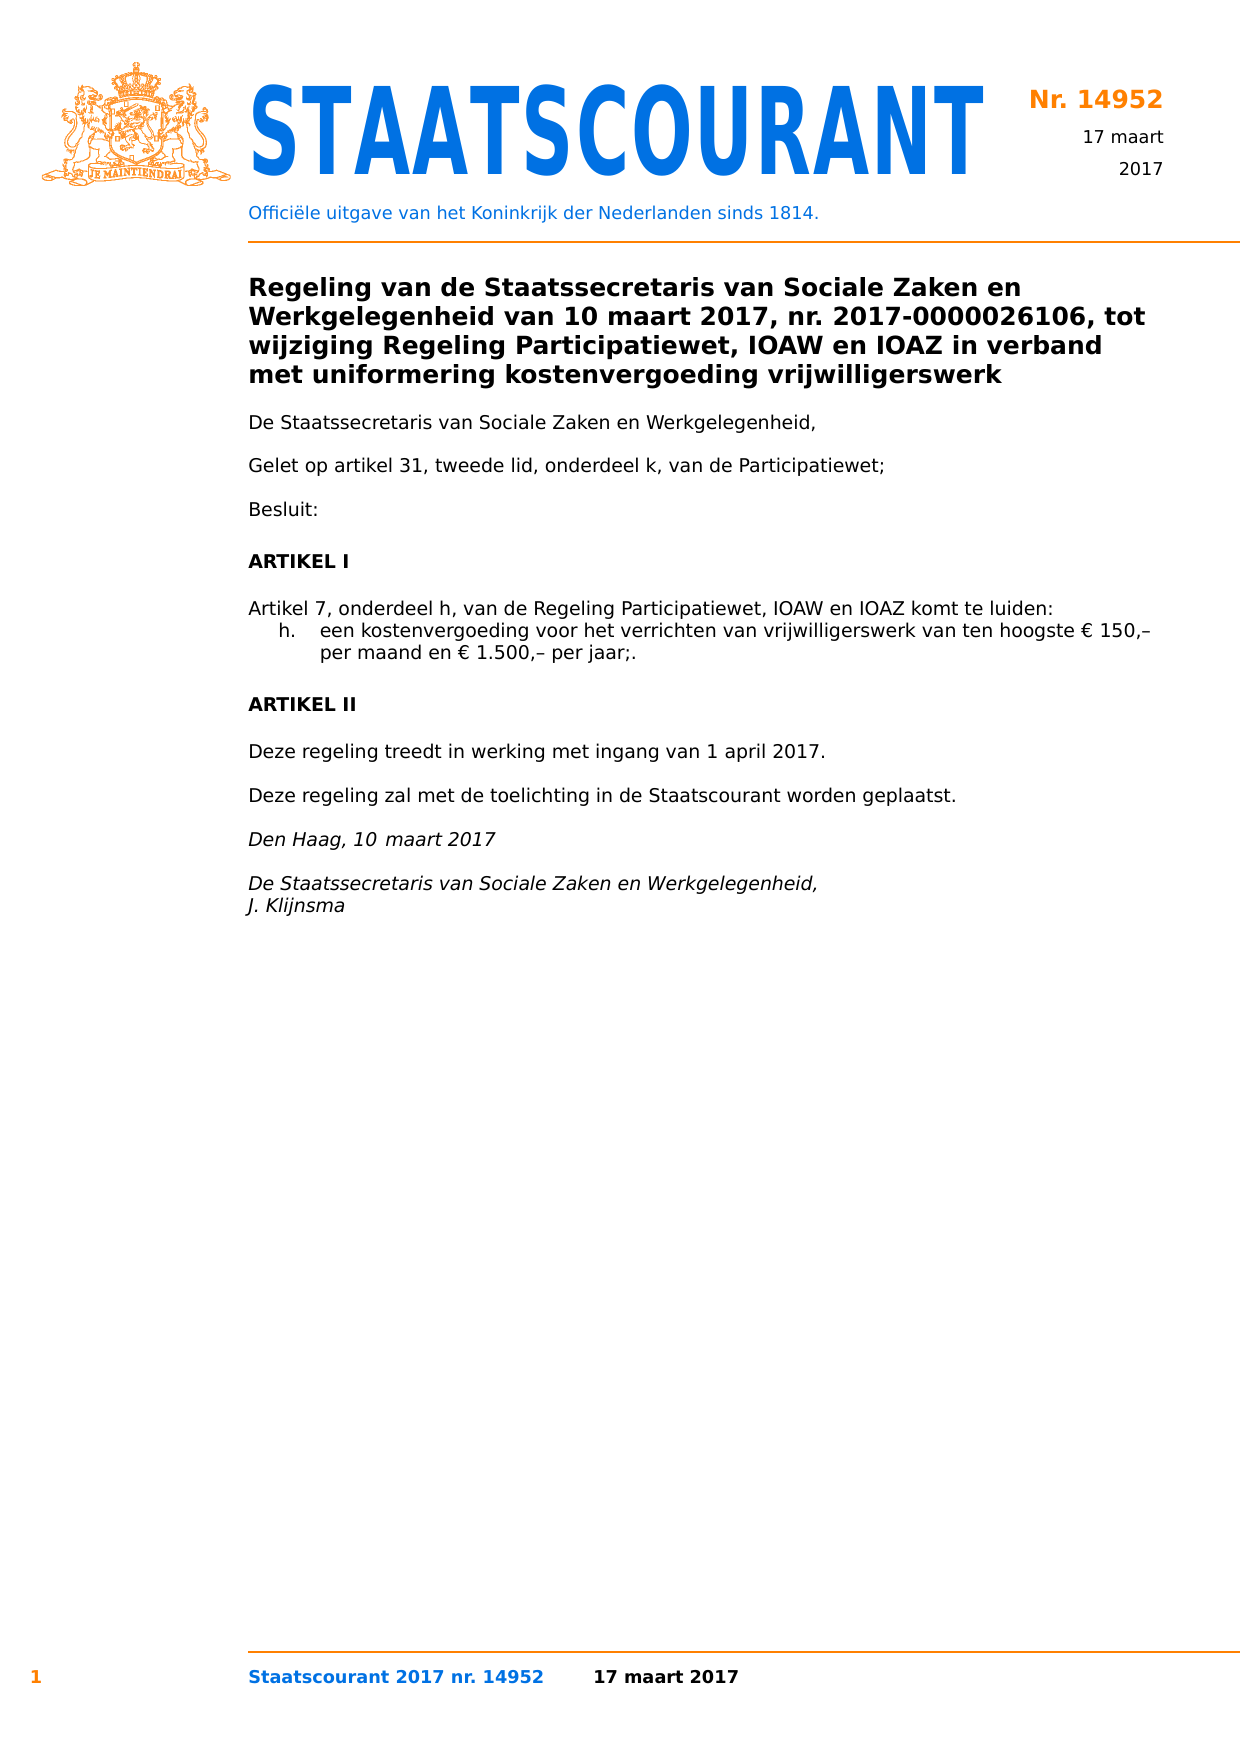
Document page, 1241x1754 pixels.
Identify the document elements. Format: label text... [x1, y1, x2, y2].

table_cell Officiële uitgave van het Koninkrijk der Nederlanden sinds 1814. [248, 203, 1240, 241]
text De Staatssecretaris van Sociale Zaken en Werkgelegenheid, [248, 412, 1163, 433]
subtitle Regeling van de Staatssecretaris van Sociale Zaken en Werkgelegenheid van 10 maart 2017, nr. 2017-0000026106, tot wijziging Regeling Participatiewet, IOAW en IOAZ in verband met uniformering kostenvergoeding vrijwilligerswerk [248, 273, 1163, 390]
text Gelet op artikel 31, tweede lid, onderdeel k, van de Participatiewet; [248, 455, 1163, 477]
table_header [25, 62, 248, 241]
subtitle ARTIKEL II [248, 694, 1163, 716]
picture [41, 62, 231, 186]
table_cell 2017 [998, 153, 1240, 203]
text Artikel 7, onderdeel h, van de Regeling Participatiewet, IOAW en IOAZ komt te luiden: [248, 598, 1163, 620]
text De Staatssecretaris van Sociale Zaken en Werkgelegenheid, J. Klijnsma [248, 873, 1163, 917]
text Deze regeling zal met de toelichting in de Staatscourant worden geplaatst. [248, 785, 1163, 807]
table_cell 17 maart [998, 121, 1240, 153]
text Den Haag, 10 maart 2017 [248, 829, 1163, 851]
subtitle ARTIKEL I [248, 551, 1163, 573]
text Deze regeling treedt in werking met ingang van 1 april 2017. [248, 741, 1163, 763]
text h. een kostenvergoeding voor het verrichten van vrijwilligerswerk van ten hoogste € 150,– per maand en € 1.500,– per jaar;. [278, 620, 1163, 664]
table_header STAATSCOURANT [248, 62, 998, 203]
text Besluit: [248, 499, 1163, 521]
table_header Nr. 14952 [998, 62, 1240, 121]
